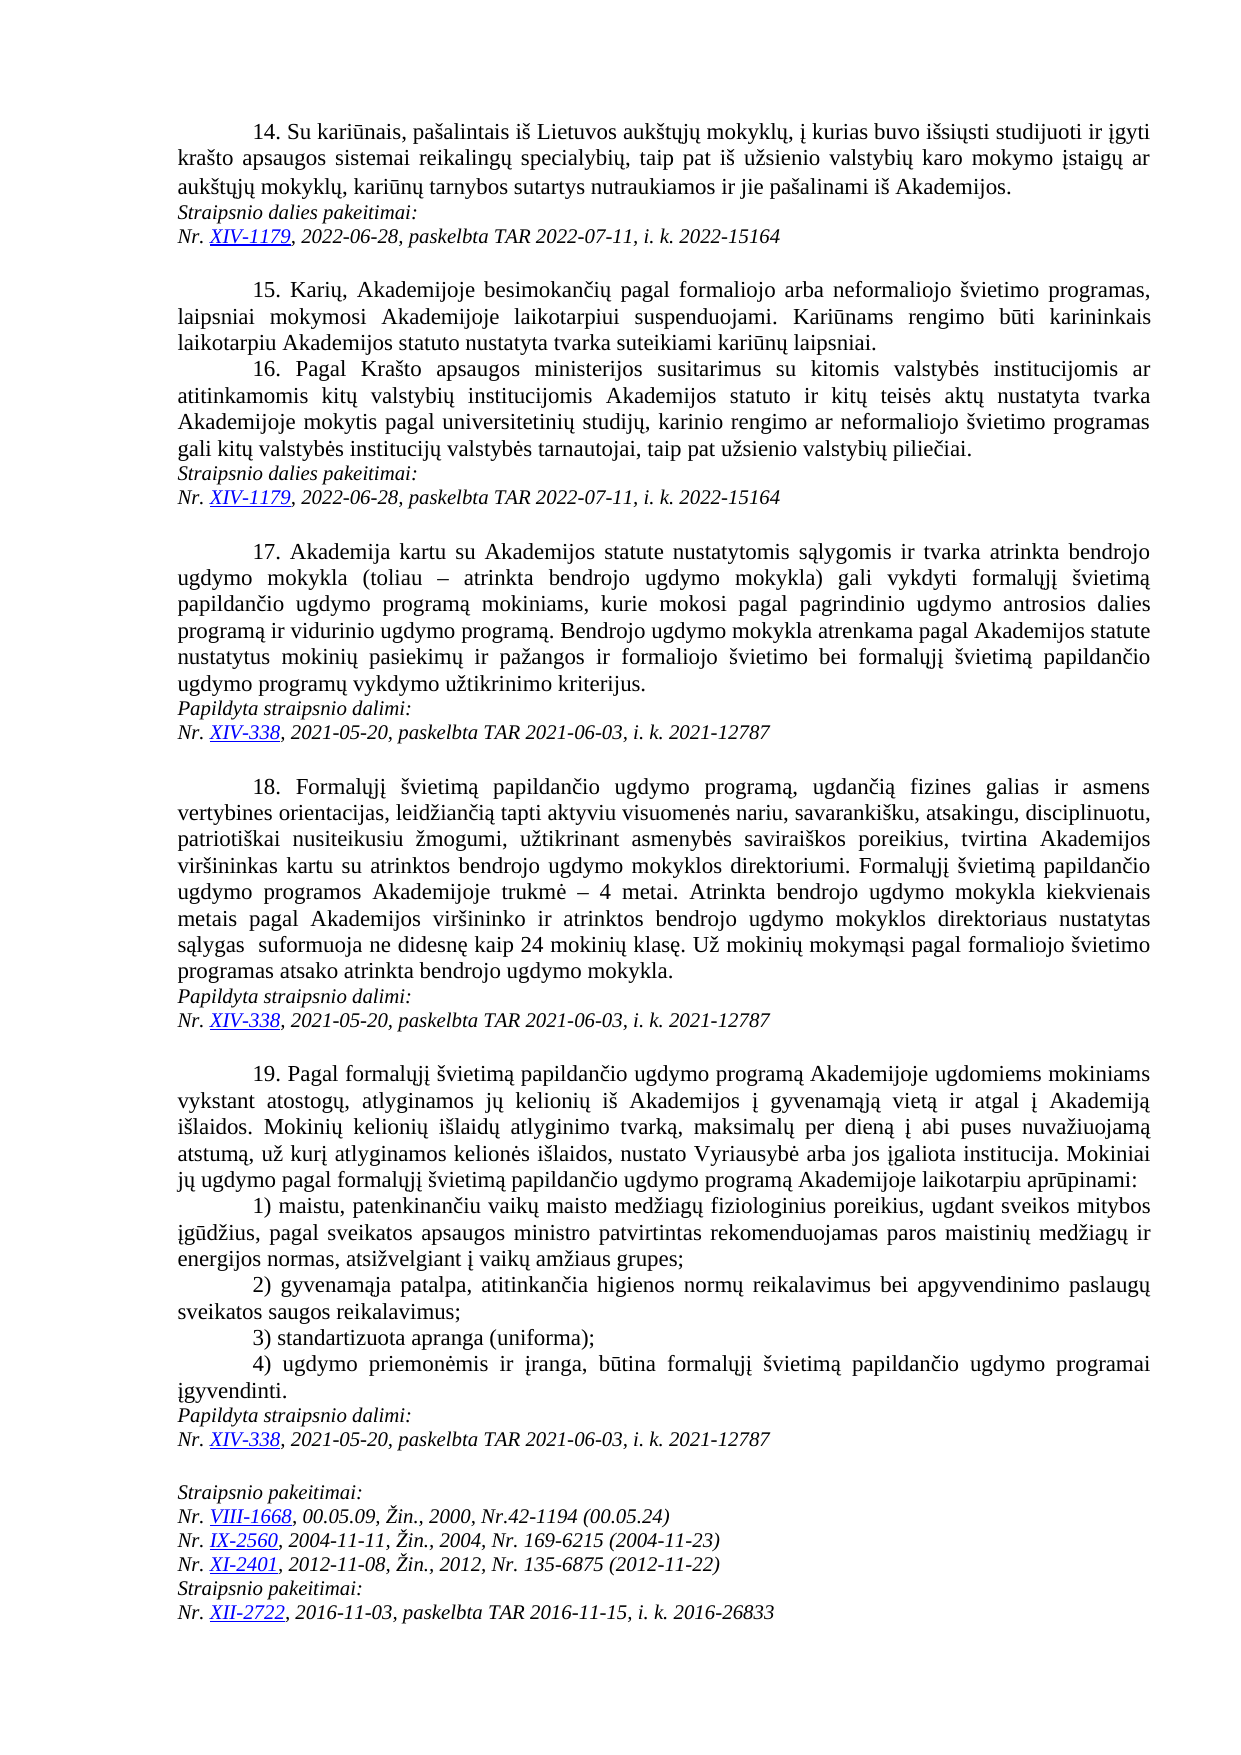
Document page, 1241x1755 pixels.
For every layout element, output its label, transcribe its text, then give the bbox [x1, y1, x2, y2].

text Nr. XII-2722, 2016-11-03, paskelbta TAR 2016-11-15, i. k. 2016-26833 [177, 1600, 1152, 1624]
text Nr. VIII-1668, 00.05.09, Žin., 2000, Nr.42-1194 (00.05.24) [177, 1504, 1152, 1528]
text Nr. IX-2560, 2004-11-11, Žin., 2004, Nr. 169-6215 (2004-11-23) [177, 1528, 1152, 1552]
text 2) gyvenamąja patalpa, atitinkančia higienos normų reikalavimus bei apgyvendinimo paslaugų sveikatos saugos reikalavimus; [177, 1271, 1152, 1324]
text Nr. XIV-338, 2021-05-20, paskelbta TAR 2021-06-03, i. k. 2021-12787 [177, 1008, 1152, 1032]
text 4) ugdymo priemonėmis ir įranga, būtina formalųjį švietimą papildančio ugdymo programai įgyvendinti. [177, 1350, 1152, 1403]
text 17. Akademija kartu su Akademijos statute nustatytomis sąlygomis ir tvarka atrinkta bendrojo ugdymo mokykla (toliau – atrinkta bendrojo ugdymo mokykla) gali vykdyti formalųjį švietimą papildančio ugdymo programą mokiniams, kurie mokosi pagal pagrindinio ugdymo antrosios dalies programą ir vidurinio ugdymo programą. Bendrojo ugdymo mokykla atrenkama pagal Akademijos statute nustatytus mokinių pasiekimų ir pažangos ir formaliojo švietimo bei formalųjį švietimą papildančio ugdymo programų vykdymo užtikrinimo kriterijus. [177, 538, 1152, 696]
text Papildyta straipsnio dalimi: [177, 1403, 1152, 1427]
text Straipsnio dalies pakeitimai: [177, 199, 1152, 224]
text 3) standartizuota apranga (uniforma); [177, 1324, 1152, 1350]
text Straipsnio dalies pakeitimai: [177, 461, 1152, 485]
text Nr. XIV-1179, 2022-06-28, paskelbta TAR 2022-07-11, i. k. 2022-15164 [177, 485, 1152, 509]
text Straipsnio pakeitimai: [177, 1480, 1152, 1504]
text 15. Karių, Akademijoje besimokančių pagal formaliojo arba neformaliojo švietimo programas, laipsniai mokymosi Akademijoje laikotarpiui suspenduojami. Kariūnams rengimo būti karininkais laikotarpiu Akademijos statuto nustatyta tvarka suteikiami kariūnų laipsniai. [177, 276, 1152, 356]
text Papildyta straipsnio dalimi: [177, 696, 1152, 720]
text 19. Pagal formalųjį švietimą papildančio ugdymo programą Akademijoje ugdomiems mokiniams vykstant atostogų, atlyginamos jų kelionių iš Akademijos į gyvenamąją vietą ir atgal į Akademiją išlaidos. Mokinių kelionių išlaidų atlyginimo tvarką, maksimalų per dieną į abi puses nuvažiuojamą atstumą, už kurį atlyginamos kelionės išlaidos, nustato Vyriausybė arba jos įgaliota institucija. Mokiniai jų ugdymo pagal formalųjį švietimą papildančio ugdymo programą Akademijoje laikotarpiu aprūpinami: [177, 1061, 1152, 1192]
text Straipsnio pakeitimai: [177, 1576, 1152, 1600]
text Nr. XIV-338, 2021-05-20, paskelbta TAR 2021-06-03, i. k. 2021-12787 [177, 1427, 1152, 1451]
text Papildyta straipsnio dalimi: [177, 984, 1152, 1008]
text Nr. XIV-338, 2021-05-20, paskelbta TAR 2021-06-03, i. k. 2021-12787 [177, 720, 1152, 744]
text 16. Pagal Krašto apsaugos ministerijos susitarimus su kitomis valstybės institucijomis ar atitinkamomis kitų valstybių institucijomis Akademijos statuto ir kitų teisės aktų nustatyta tvarka Akademijoje mokytis pagal universitetinių studijų, karinio rengimo ar neformaliojo švietimo programas gali kitų valstybės institucijų valstybės tarnautojai, taip pat užsienio valstybių piliečiai. [177, 356, 1152, 461]
text 18. Formalųjį švietimą papildančio ugdymo programą, ugdančią fizines galias ir asmens vertybines orientacijas, leidžiančią tapti aktyviu visuomenės nariu, savarankišku, atsakingu, disciplinuotu, patriotiškai nusiteikusiu žmogumi, užtikrinant asmenybės saviraiškos poreikius, tvirtina Akademijos viršininkas kartu su atrinktos bendrojo ugdymo mokyklos direktoriumi. Formalųjį švietimą papildančio ugdymo programos Akademijoje trukmė – 4 metai. Atrinkta bendrojo ugdymo mokykla kiekvienais metais pagal Akademijos viršininko ir atrinktos bendrojo ugdymo mokyklos direktoriaus nustatytas sąlygas suformuoja ne didesnę kaip 24 mokinių klasę. Už mokinių mokymąsi pagal formaliojo švietimo programas atsako atrinkta bendrojo ugdymo mokykla. [177, 773, 1152, 984]
text 14. Su kariūnais, pašalintais iš Lietuvos aukštųjų mokyklų, į kurias buvo išsiųsti studijuoti ir įgyti krašto apsaugos sistemai reikalingų specialybių, taip pat iš užsienio valstybių karo mokymo įstaigų ar aukštųjų mokyklų, kariūnų tarnybos sutartys nutraukiamos ir jie pašalinami iš Akademijos. [177, 118, 1152, 199]
text 1) maistu, patenkinančiu vaikų maisto medžiagų fiziologinius poreikius, ugdant sveikos mitybos įgūdžius, pagal sveikatos apsaugos ministro patvirtintas rekomenduojamas paros maistinių medžiagų ir energijos normas, atsižvelgiant į vaikų amžiaus grupes; [177, 1192, 1152, 1271]
text Nr. XIV-1179, 2022-06-28, paskelbta TAR 2022-07-11, i. k. 2022-15164 [177, 224, 1152, 248]
text Nr. XI-2401, 2012-11-08, Žin., 2012, Nr. 135-6875 (2012-11-22) [177, 1552, 1152, 1576]
